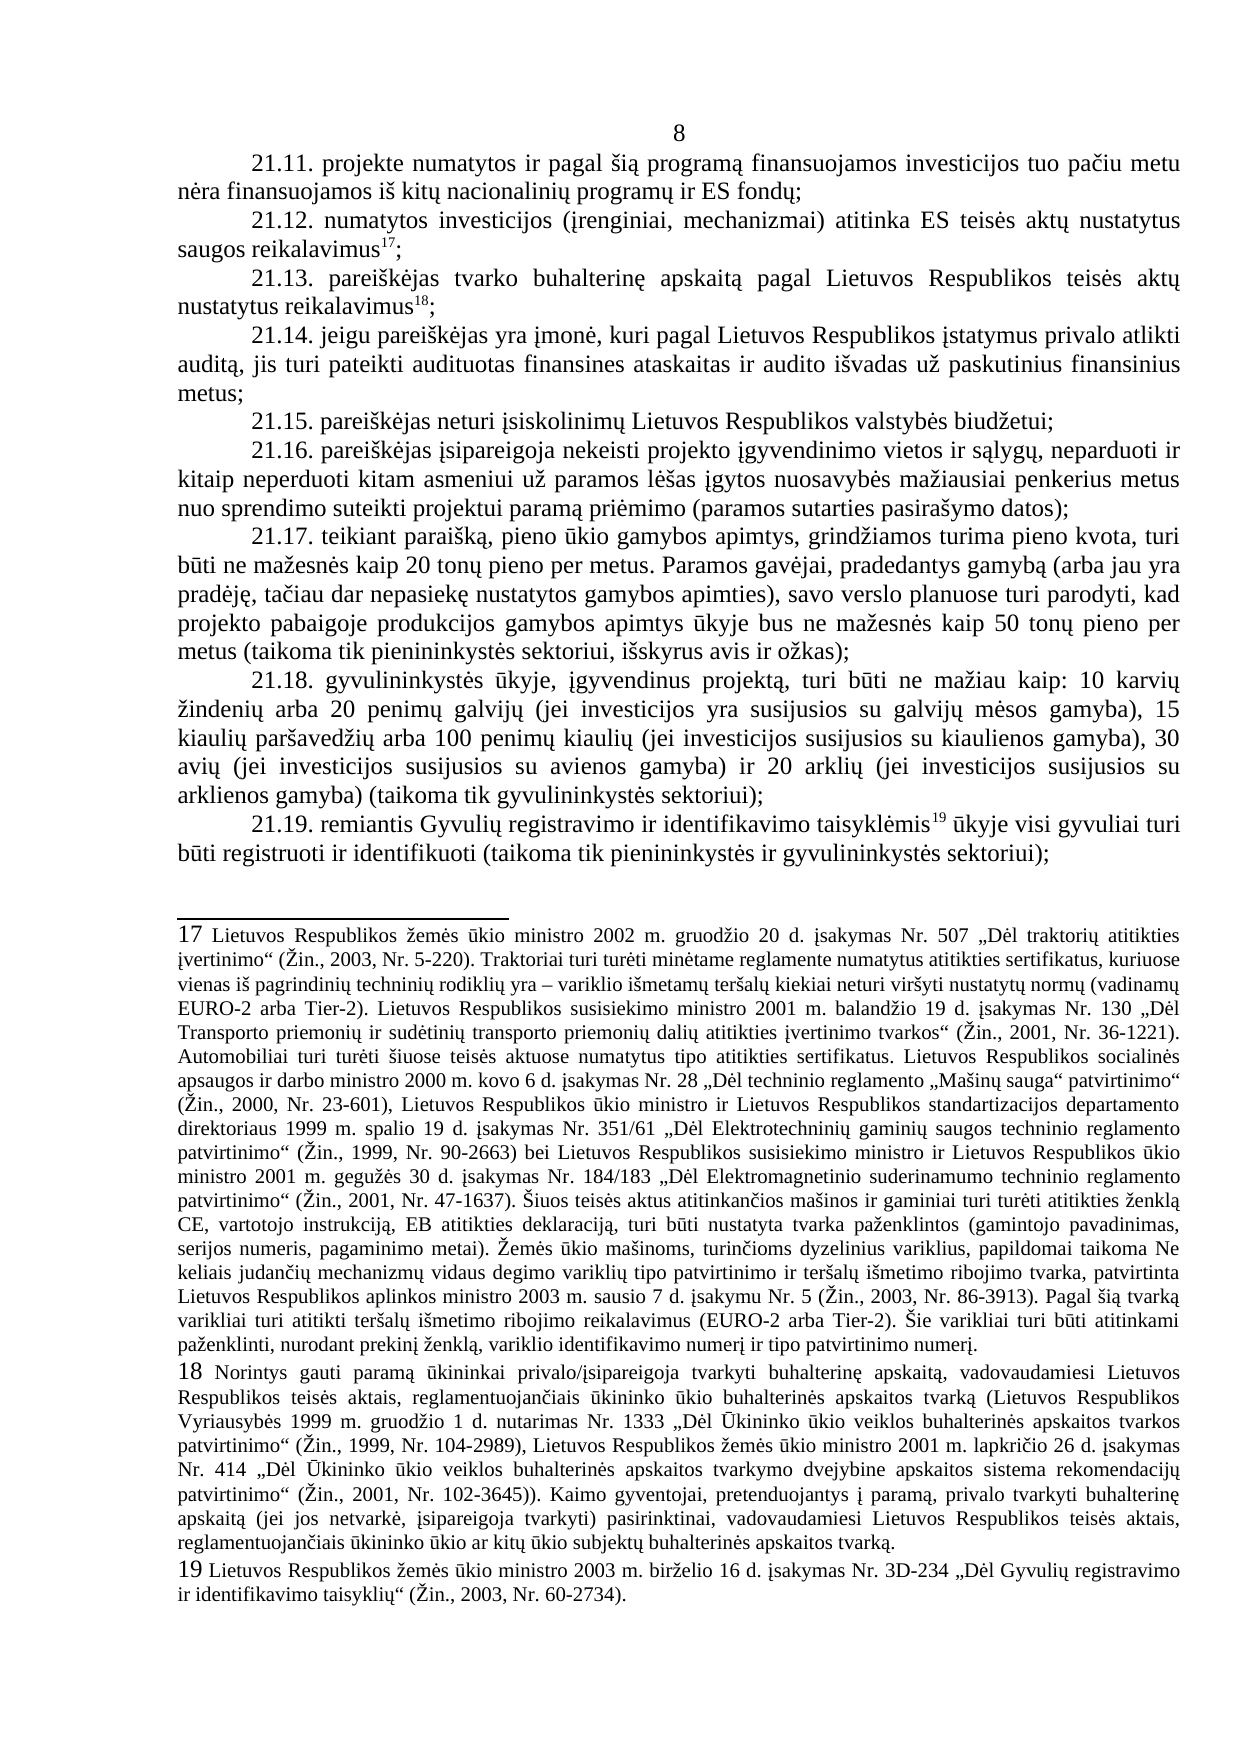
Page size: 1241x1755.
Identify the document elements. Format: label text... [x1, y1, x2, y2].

text 21.17. teikiant paraišką, pieno ūkio gamybos apimtys, grindžiamos turima pieno kvota, turi būti ne mažesnės kaip 20 tonų pieno per metus. Paramos gavėjai, pradedantys gamybą (arba jau yra pradėję, tačiau dar nepasiekę nustatytos gamybos apimties), savo verslo planuose turi parodyti, kad projekto pabaigoje produkcijos gamybos apimtys ūkyje bus ne mažesnės kaip 50 tonų pieno per metus (taikoma tik pienininkystės sektoriui, išskyrus avis ir ožkas); [177, 521, 1181, 665]
text 21.12. numatytos investicijos (įrenginiai, mechanizmai) atitinka ES teisės aktų nustatytus saugos reikalavimus; [177, 205, 1181, 263]
text Lietuvos Respublikos žemės ūkio ministro 2003 m. birželio 16 d. įsakymas Nr. 3D-234 „Dėl Gyvulių registravimo ir identifikavimo taisyklių“ (Žin., 2003, Nr. 60-2734). [177, 1554, 1181, 1606]
text 21.18. gyvulininkystės ūkyje, įgyvendinus projektą, turi būti ne mažiau kaip: 10 karvių žindenių arba 20 penimų galvijų (jei investicijos yra susijusios su galvijų mėsos gamyba), 15 kiaulių paršavedžių arba 100 penimų kiaulių (jei investicijos susijusios su kiaulienos gamyba), 30 avių (jei investicijos susijusios su avienos gamyba) ir 20 arklių (jei investicijos susijusios su arklienos gamyba) (taikoma tik gyvulininkystės sektoriui); [177, 665, 1181, 809]
text Norintys gauti paramą ūkininkai privalo/įsipareigoja tvarkyti buhalterinę apskaitą, vadovaudamiesi Lietuvos Respublikos teisės aktais, reglamentuojančiais ūkininko ūkio buhalterinės apskaitos tvarką (Lietuvos Respublikos Vyriausybės 1999 m. gruodžio 1 d. nutarimas Nr. 1333 „Dėl Ūkininko ūkio veiklos buhalterinės apskaitos tvarkos patvirtinimo“ (Žin., 1999, Nr. 104-2989), Lietuvos Respublikos žemės ūkio ministro 2001 m. lapkričio 26 d. įsakymas Nr. 414 „Dėl Ūkininko ūkio veiklos buhalterinės apskaitos tvarkymo dvejybine apskaitos sistema rekomendacijų patvirtinimo“ (Žin., 2001, Nr. 102-3645)). Kaimo gyventojai, pretenduojantys į paramą, privalo tvarkyti buhalterinę apskaitą (jei jos netvarkė, įsipareigoja tvarkyti) pasirinktinai, vadovaudamiesi Lietuvos Respublikos teisės aktais, reglamentuojančiais ūkininko ūkio ar kitų ūkio subjektų buhalterinės apskaitos tvarką. [177, 1356, 1181, 1554]
text 21.11. projekte numatytos ir pagal šią programą finansuojamos investicijos tuo pačiu metu nėra finansuojamos iš kitų nacionalinių programų ir ES fondų; [177, 148, 1181, 205]
text Lietuvos Respublikos žemės ūkio ministro 2002 m. gruodžio 20 d. įsakymas Nr. 507 „Dėl traktorių atitikties įvertinimo“ (Žin., 2003, Nr. 5-220). Traktoriai turi turėti minėtame reglamente numatytus atitikties sertifikatus, kuriuose vienas iš pagrindinių techninių rodiklių yra – variklio išmetamų teršalų kiekiai neturi viršyti nustatytų normų (vadinamų EURO-2 arba Tier-2). Lietuvos Respublikos susisiekimo ministro 2001 m. balandžio 19 d. įsakymas Nr. 130 „Dėl Transporto priemonių ir sudėtinių transporto priemonių dalių atitikties įvertinimo tvarkos“ (Žin., 2001, Nr. 36-1221). Automobiliai turi turėti šiuose teisės aktuose numatytus tipo atitikties sertifikatus. Lietuvos Respublikos socialinės apsaugos ir darbo ministro 2000 m. kovo 6 d. įsakymas Nr. 28 „Dėl techninio reglamento „Mašinų sauga“ patvirtinimo“ (Žin., 2000, Nr. 23-601), Lietuvos Respublikos ūkio ministro ir Lietuvos Respublikos standartizacijos departamento direktoriaus 1999 m. spalio 19 d. įsakymas Nr. 351/61 „Dėl Elektrotechninių gaminių saugos techninio reglamento patvirtinimo“ (Žin., 1999, Nr. 90-2663) bei Lietuvos Respublikos susisiekimo ministro ir Lietuvos Respublikos ūkio ministro 2001 m. gegužės 30 d. įsakymas Nr. 184/183 „Dėl Elektromagnetinio suderinamumo techninio reglamento patvirtinimo“ (Žin., 2001, Nr. 47-1637). Šiuos teisės aktus atitinkančios mašinos ir gaminiai turi turėti atitikties ženklą CE, vartotojo instrukciją, EB atitikties deklaraciją, turi būti nustatyta tvarka paženklintos (gamintojo pavadinimas, serijos numeris, pagaminimo metai). Žemės ūkio mašinoms, turinčioms dyzelinius variklius, papildomai taikoma Ne keliais judančių mechanizmų vidaus degimo variklių tipo patvirtinimo ir teršalų išmetimo ribojimo tvarka, patvirtinta Lietuvos Respublikos aplinkos ministro 2003 m. sausio 7 d. įsakymu Nr. 5 (Žin., 2003, Nr. 86-3913). Pagal šią tvarką varikliai turi atitikti teršalų išmetimo ribojimo reikalavimus (EURO-2 arba Tier-2). Šie varikliai turi būti atitinkami paženklinti, nurodant prekinį ženklą, variklio identifikavimo numerį ir tipo patvirtinimo numerį. [177, 919, 1181, 1356]
text 21.14. jeigu pareiškėjas yra įmonė, kuri pagal Lietuvos Respublikos įstatymus privalo atlikti auditą, jis turi pateikti audituotas finansines ataskaitas ir audito išvadas už paskutinius finansinius metus; [177, 320, 1181, 406]
text 21.13. pareiškėjas tvarko buhalterinę apskaitą pagal Lietuvos Respublikos teisės aktų nustatytus reikalavimus; [177, 263, 1181, 320]
text 21.19. remiantis Gyvulių registravimo ir identifikavimo taisyklėmis ūkyje visi gyvuliai turi būti registruoti ir identifikuoti (taikoma tik pienininkystės ir gyvulininkystės sektoriui); [177, 809, 1181, 866]
text 21.15. pareiškėjas neturi įsiskolinimų Lietuvos Respublikos valstybės biudžetui; [177, 406, 1181, 435]
text 21.16. pareiškėjas įsipareigoja nekeisti projekto įgyvendinimo vietos ir sąlygų, neparduoti ir kitaip neperduoti kitam asmeniui už paramos lėšas įgytos nuosavybės mažiausiai penkerius metus nuo sprendimo suteikti projektui paramą priėmimo (paramos sutarties pasirašymo datos); [177, 435, 1181, 521]
